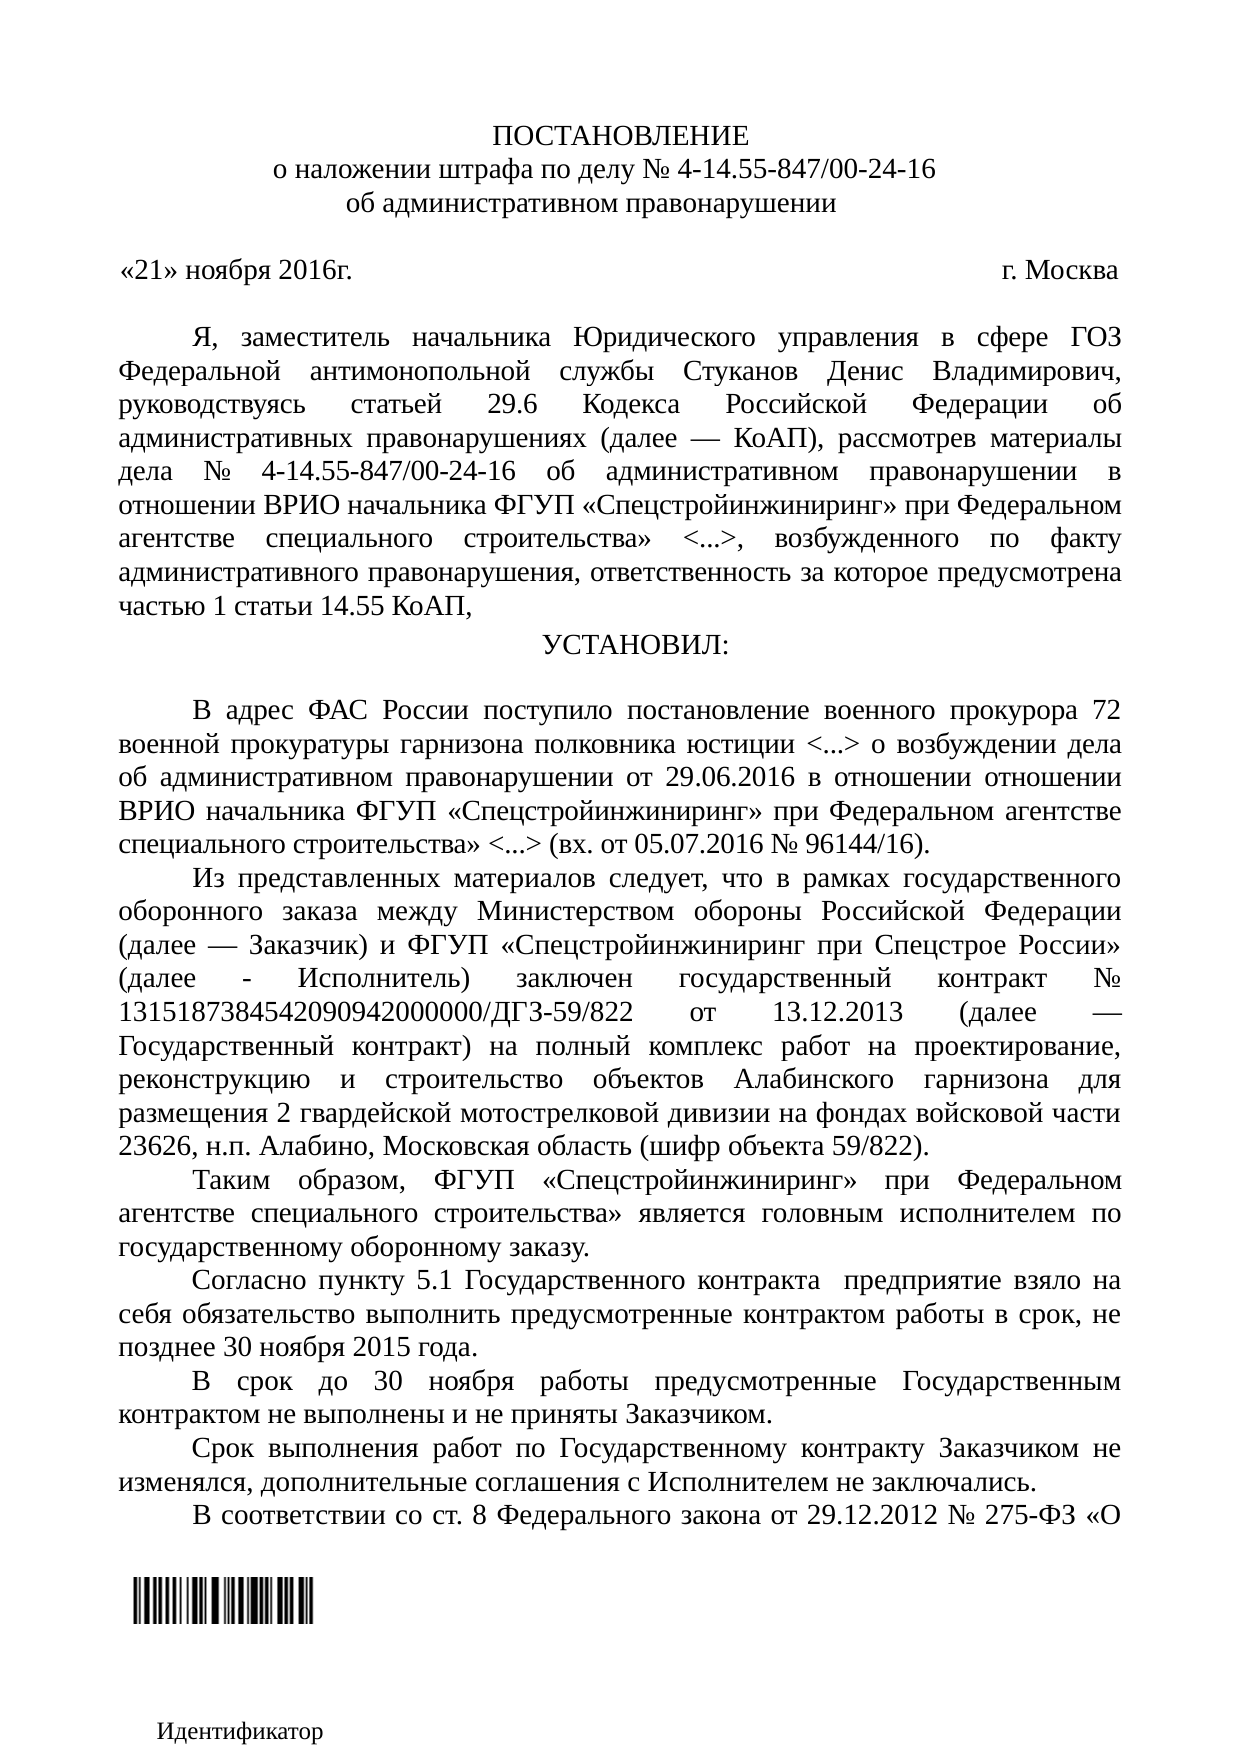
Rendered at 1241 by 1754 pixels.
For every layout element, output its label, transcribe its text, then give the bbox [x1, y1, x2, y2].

picture [118, 1577, 331, 1624]
text В соответствии со ст. 8 Федерального закона от 29.12.2012 № 275-ФЗ «О [118, 1497, 1122, 1531]
text В срок до 30 ноября работы предусмотренные Государственным контрактом не выполнены и не приняты Заказчиком. [118, 1363, 1122, 1430]
text «21» ноября 2016г. г. Москва [119, 252, 1122, 286]
text УСТАНОВИЛ: [118, 627, 1122, 661]
text Таким образом, ФГУП «Спецстройинжиниринг» при Федеральном агентстве специального строительства» является головным исполнителем по государственному оборонному заказу. [118, 1162, 1122, 1262]
text ПОСТАНОВЛЕНИЕ [119, 118, 1122, 152]
text Срок выполнения работ по Государственному контракту Заказчиком не изменялся, дополнительные соглашения с Исполнителем не заключались. [118, 1430, 1122, 1497]
text Согласно пункту 5.1 Государственного контракта предприятие взяло на себя обязательство выполнить предусмотренные контрактом работы в срок, не позднее 30 ноября 2015 года. [118, 1262, 1122, 1363]
text о наложении штрафа по делу № 4-14.55-847/00-24-16 [119, 152, 1122, 185]
text В адрес ФАС России поступило постановление военного прокурора 72 военной прокуратуры гарнизона полковника юстиции <...> о возбуждении дела об административном правонарушении от 29.06.2016 в отношении отношении ВРИО начальника ФГУП «Спецстройинжиниринг» при Федеральном агентстве специального строительства» <...> (вх. от 05.07.2016 № 96144/16). [118, 692, 1122, 860]
text Я, заместитель начальника Юридического управления в сфере ГОЗ Федеральной антимонопольной службы Стуканов Денис Владимирович, руководствуясь статьей 29.6 Кодекса Российской Федерации об административных правонарушениях (далее — КоАП), рассмотрев материалы дела № 4-14.55-847/00-24-16 об административном правонарушении в отношении ВРИО начальника ФГУП «Спецстройинжиниринг» при Федеральном агентстве специального строительства» <...>, возбужденного по факту административного правонарушения, ответственность за которое предусмотрена частью 1 статьи 14.55 КоАП, [118, 319, 1122, 621]
text об административном правонарушении [119, 185, 1122, 219]
text Из представленных материалов следует, что в рамках государственного оборонного заказа между Министерством обороны Российской Федерации (далее — Заказчик) и ФГУП «Спецстройинжиниринг при Спецстрое России» (далее - Исполнитель) заключен государственный контракт № 1315187384542090942000000/ДГЗ-59/822 от 13.12.2013 (далее — Государственный контракт) на полный комплекс работ на проектирование, реконструкцию и строительство объектов Алабинского гарнизона для размещения 2 гвардейской мотострелковой дивизии на фондах войсковой части 23626, н.п. Алабино, Московская область (шифр объекта 59/822). [118, 860, 1122, 1162]
